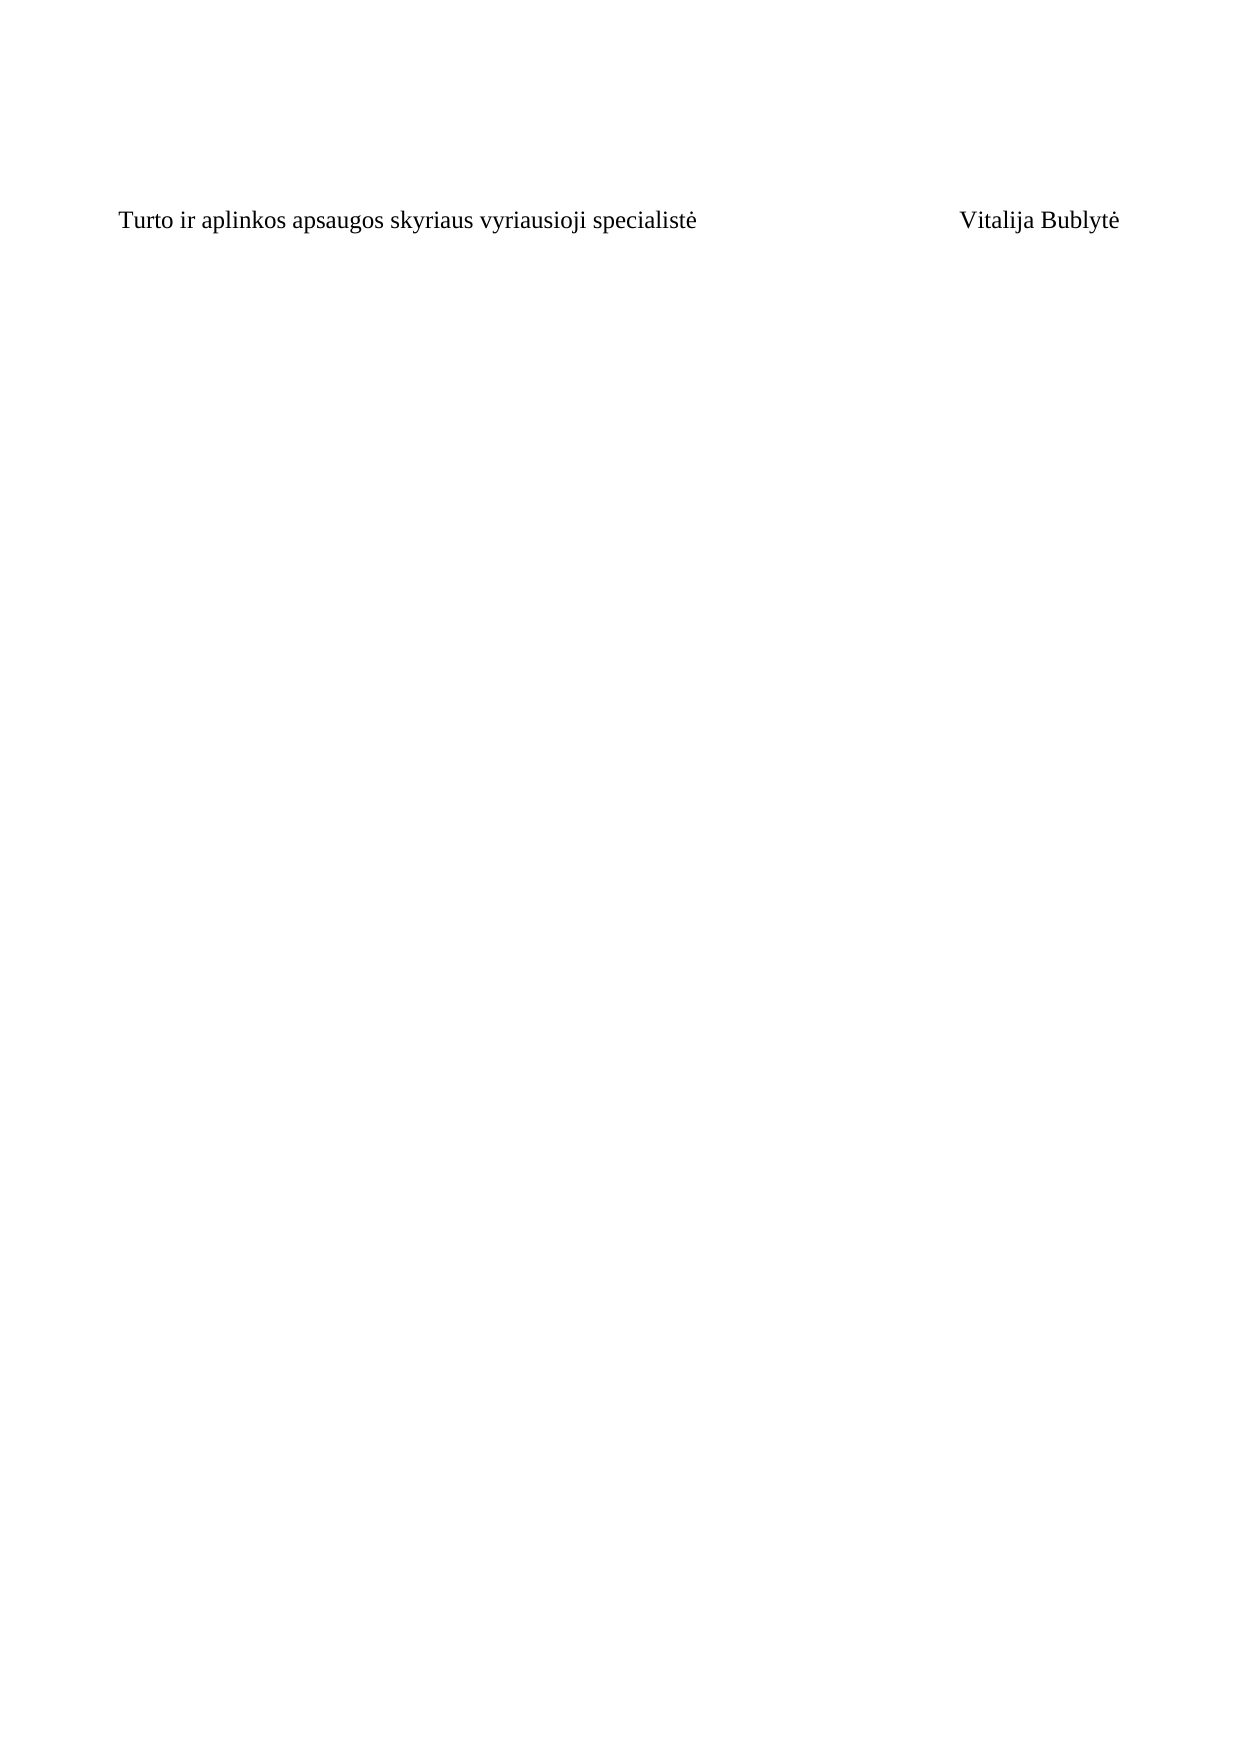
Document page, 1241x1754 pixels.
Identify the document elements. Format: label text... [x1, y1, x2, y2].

text Turto ir aplinkos apsaugos skyriaus vyriausioji specialistė Vitalija Bublytė [118, 205, 1181, 234]
